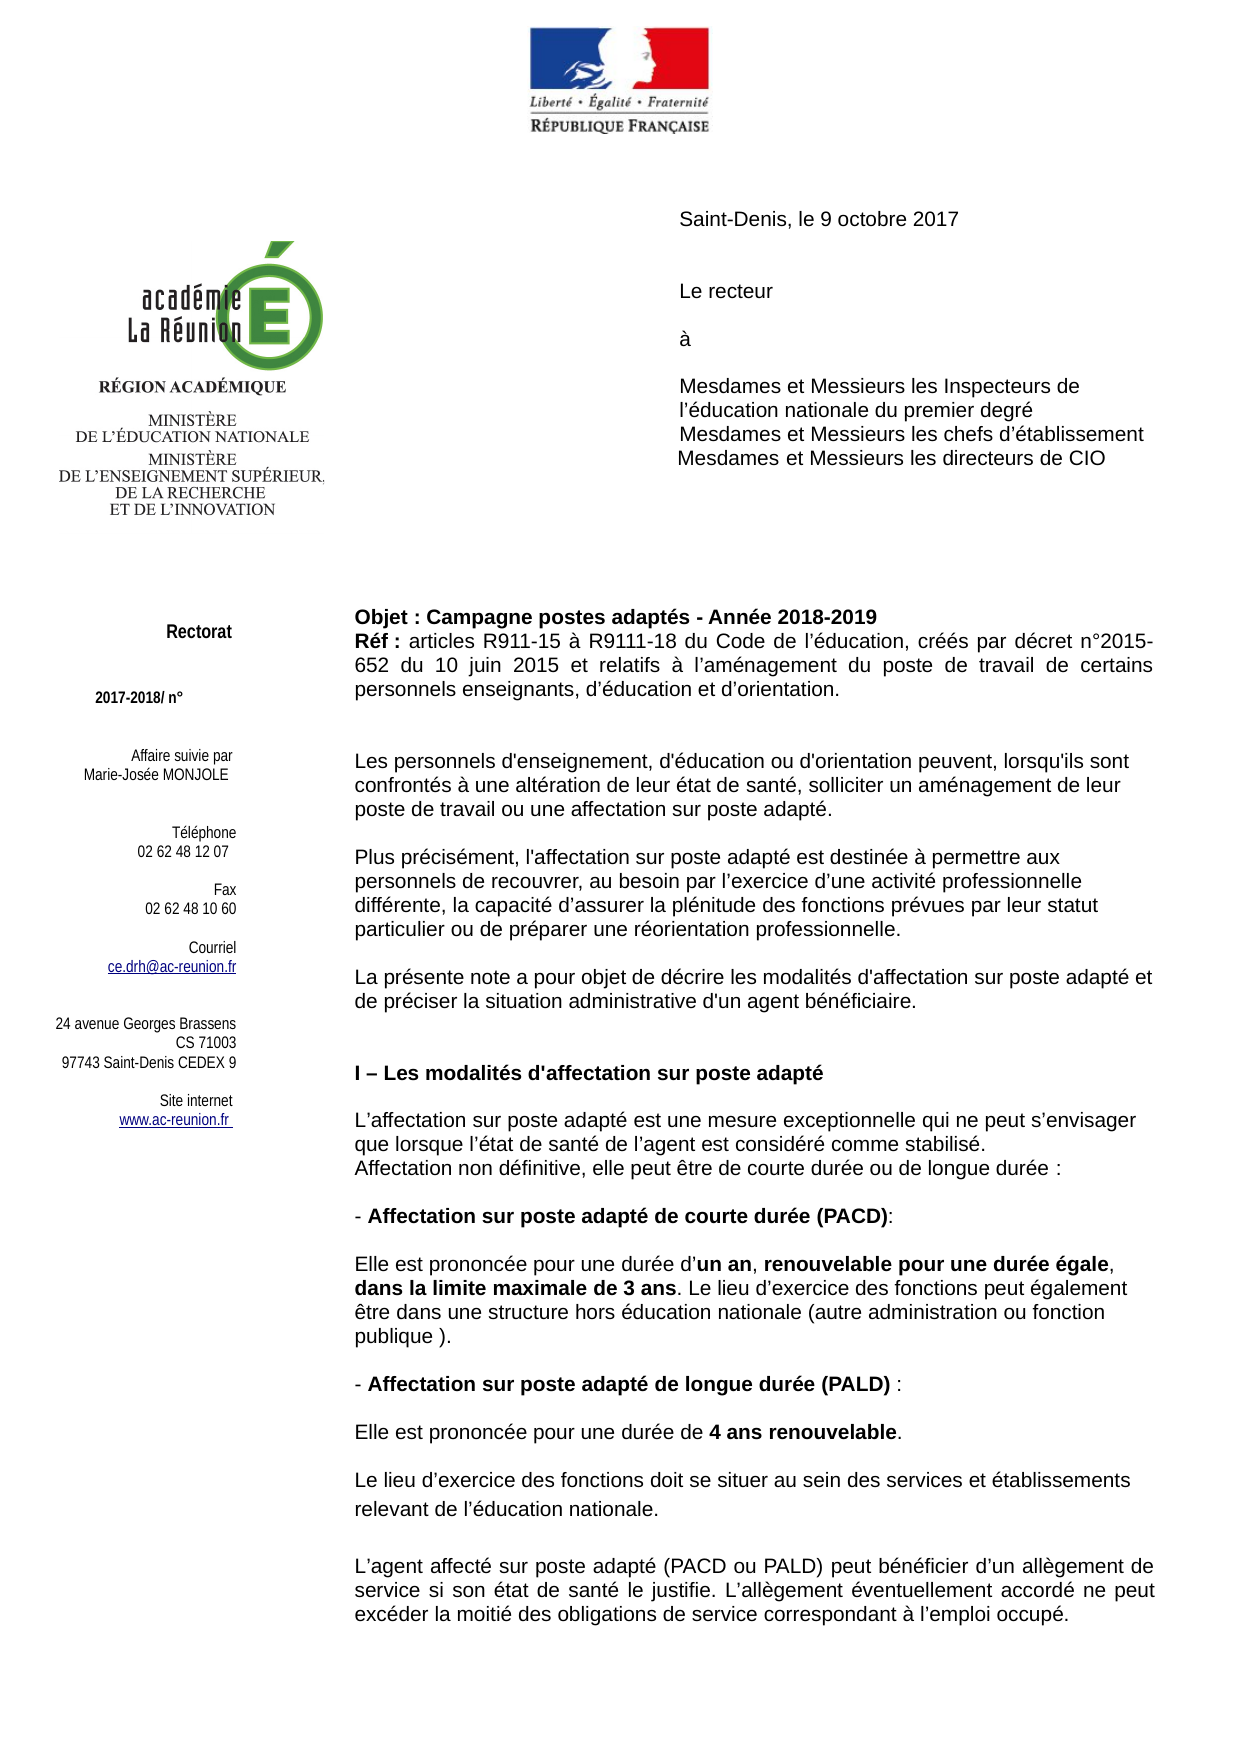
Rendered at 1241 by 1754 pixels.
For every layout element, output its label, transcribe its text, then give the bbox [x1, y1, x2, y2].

text Plus précisément, l'affectation sur poste adapté est destinée à permettre aux personnels de recouvrer, au besoin par l’exercice d’une activité professionnelle différente, la capacité d’assurer la plénitude des fonctions prévues par leur statut particulier ou de préparer une réorientation professionnelle. [354, 845, 1154, 941]
text Marie-Josée MONJOLE [34, 765, 236, 784]
text Les personnels d'enseignement, d'éducation ou d'orientation peuvent, lorsqu'ils sont confrontés à une altération de leur état de santé, solliciter un aménagement de leur poste de travail ou une affectation sur poste adapté. [354, 749, 1154, 821]
text I – Les modalités d'affectation sur poste adapté [354, 1060, 1154, 1084]
text 02 62 48 12 07 [34, 842, 236, 861]
text ce.drh@ac-reunion.fr [34, 957, 236, 976]
text www.ac-reunion.fr [34, 1110, 236, 1129]
text 97743 Saint-Denis CEDEX 9 [34, 1052, 236, 1072]
text - Affectation sur poste adapté de courte durée (PACD): [354, 1204, 1154, 1228]
text CS 71003 [34, 1033, 236, 1052]
text l’éducation nationale du premier degré Mesdames et Messieurs les chefs d’établissement [679, 398, 1154, 446]
text 02 62 48 10 60 [34, 899, 236, 918]
text - Affectation sur poste adapté de longue durée (PALD) : [354, 1372, 1154, 1396]
text La présente note a pour objet de décrire les modalités d'affectation sur poste adapté et de préciser la situation administrative d'un agent bénéficiaire. [354, 964, 1154, 1012]
text Saint-Denis, le 9 octobre 2017 [679, 207, 1154, 231]
text à [679, 326, 1154, 350]
text Objet : Campagne postes adaptés - Année 2018-2019 [354, 605, 1154, 629]
text Affaire suivie par [34, 746, 236, 765]
picture [59, 241, 325, 534]
text Courriel [34, 937, 236, 957]
picture [527, 26, 713, 134]
text Le recteur [679, 278, 1154, 302]
text Téléphone [34, 822, 236, 842]
text 2017-2018/ n° [34, 688, 236, 707]
text Le lieu d’exercice des fonctions doit se situer au sein des services et établissements relevant de l’éducation nationale. [354, 1468, 1154, 1520]
text Mesdames et Messieurs les Inspecteurs de [679, 374, 1154, 398]
text L’affectation sur poste adapté est une mesure exceptionnelle qui ne peut s’envisager que lorsque l’état de santé de l’agent est considéré comme stabilisé. [354, 1108, 1154, 1156]
text L’agent affecté sur poste adapté (PACD ou PALD) peut bénéficier d’un allègement de service si son état de santé le justifie. L’allègement éventuellement accordé ne peut excéder la moitié des obligations de service correspondant à l’emploi occupé. [354, 1554, 1154, 1626]
text Elle est prononcée pour une durée de 4 ans renouvelable. [354, 1420, 1154, 1444]
text Mesdames et Messieurs les directeurs de CIO [354, 446, 1154, 470]
text Affectation non définitive, elle peut être de courte durée ou de longue durée : [354, 1156, 1154, 1180]
text Site internet [34, 1091, 236, 1110]
text Rectorat [34, 620, 236, 643]
text Elle est prononcée pour une durée d’un an, renouvelable pour une durée égale, dans la limite maximale de 3 ans. Le lieu d’exercice des fonctions peut également être dans une structure hors éducation nationale (autre administration ou fonction publique ). [354, 1252, 1154, 1348]
text 24 avenue Georges Brassens [34, 1014, 236, 1033]
text Fax [34, 880, 236, 899]
text Réf : articles R911-15 à R9111-18 du Code de l’éducation, créés par décret n°2015-652 du 10 juin 2015 et relatifs à l’aménagement du poste de travail de certains personnels enseignants, d’éducation et d’orientation. [354, 629, 1154, 701]
